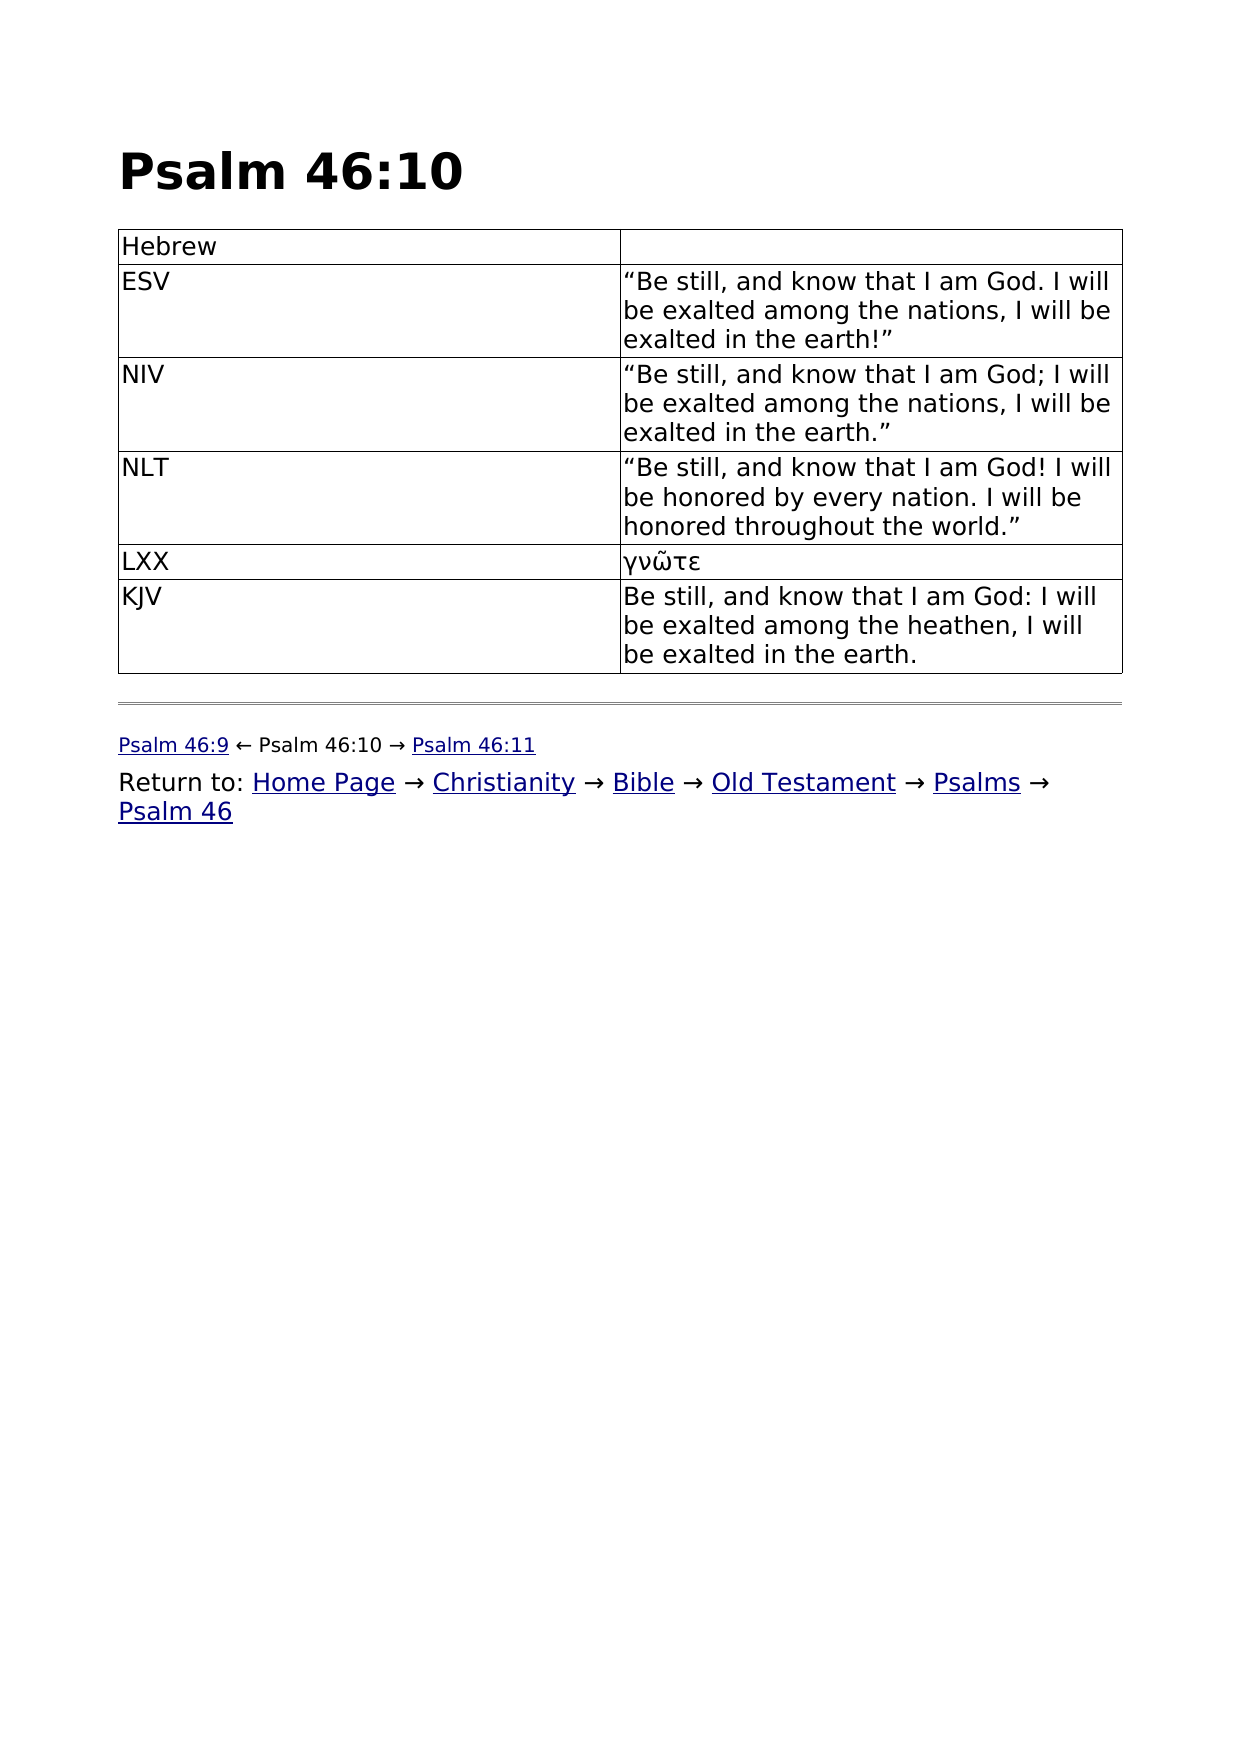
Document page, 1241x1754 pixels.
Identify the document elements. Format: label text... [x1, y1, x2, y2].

table_cell “Be still, and know that I am God. I will be exalted among the nations, I will be exalted in the earth!” [621, 265, 1122, 357]
subtitle Psalm 46:10 [118, 143, 1122, 201]
table_header Hebrew [119, 230, 620, 264]
text Psalm 46:9 ← Psalm 46:10 → Psalm 46:11 [118, 734, 1122, 768]
table_cell NIV [119, 358, 620, 451]
table_cell NLT [119, 452, 620, 544]
table_cell ESV [119, 265, 620, 357]
table_header [621, 230, 1122, 264]
table_cell “Be still, and know that I am God; I will be exalted among the nations, I will be exalted in the earth.” [621, 358, 1122, 451]
text Return to: Home Page → Christianity → Bible → Old Testament → Psalms → Psalm 46 [118, 768, 1122, 826]
table_cell γνῶτε [621, 545, 1122, 579]
table_cell Be still, and know that I am God: I will be exalted among the heathen, I will be exalted in the earth. [621, 580, 1122, 673]
table_cell LXX [119, 545, 620, 579]
table_cell KJV [119, 580, 620, 673]
table_cell “Be still, and know that I am God! I will be honored by every nation. I will be honored throughout the world.” [621, 452, 1122, 544]
